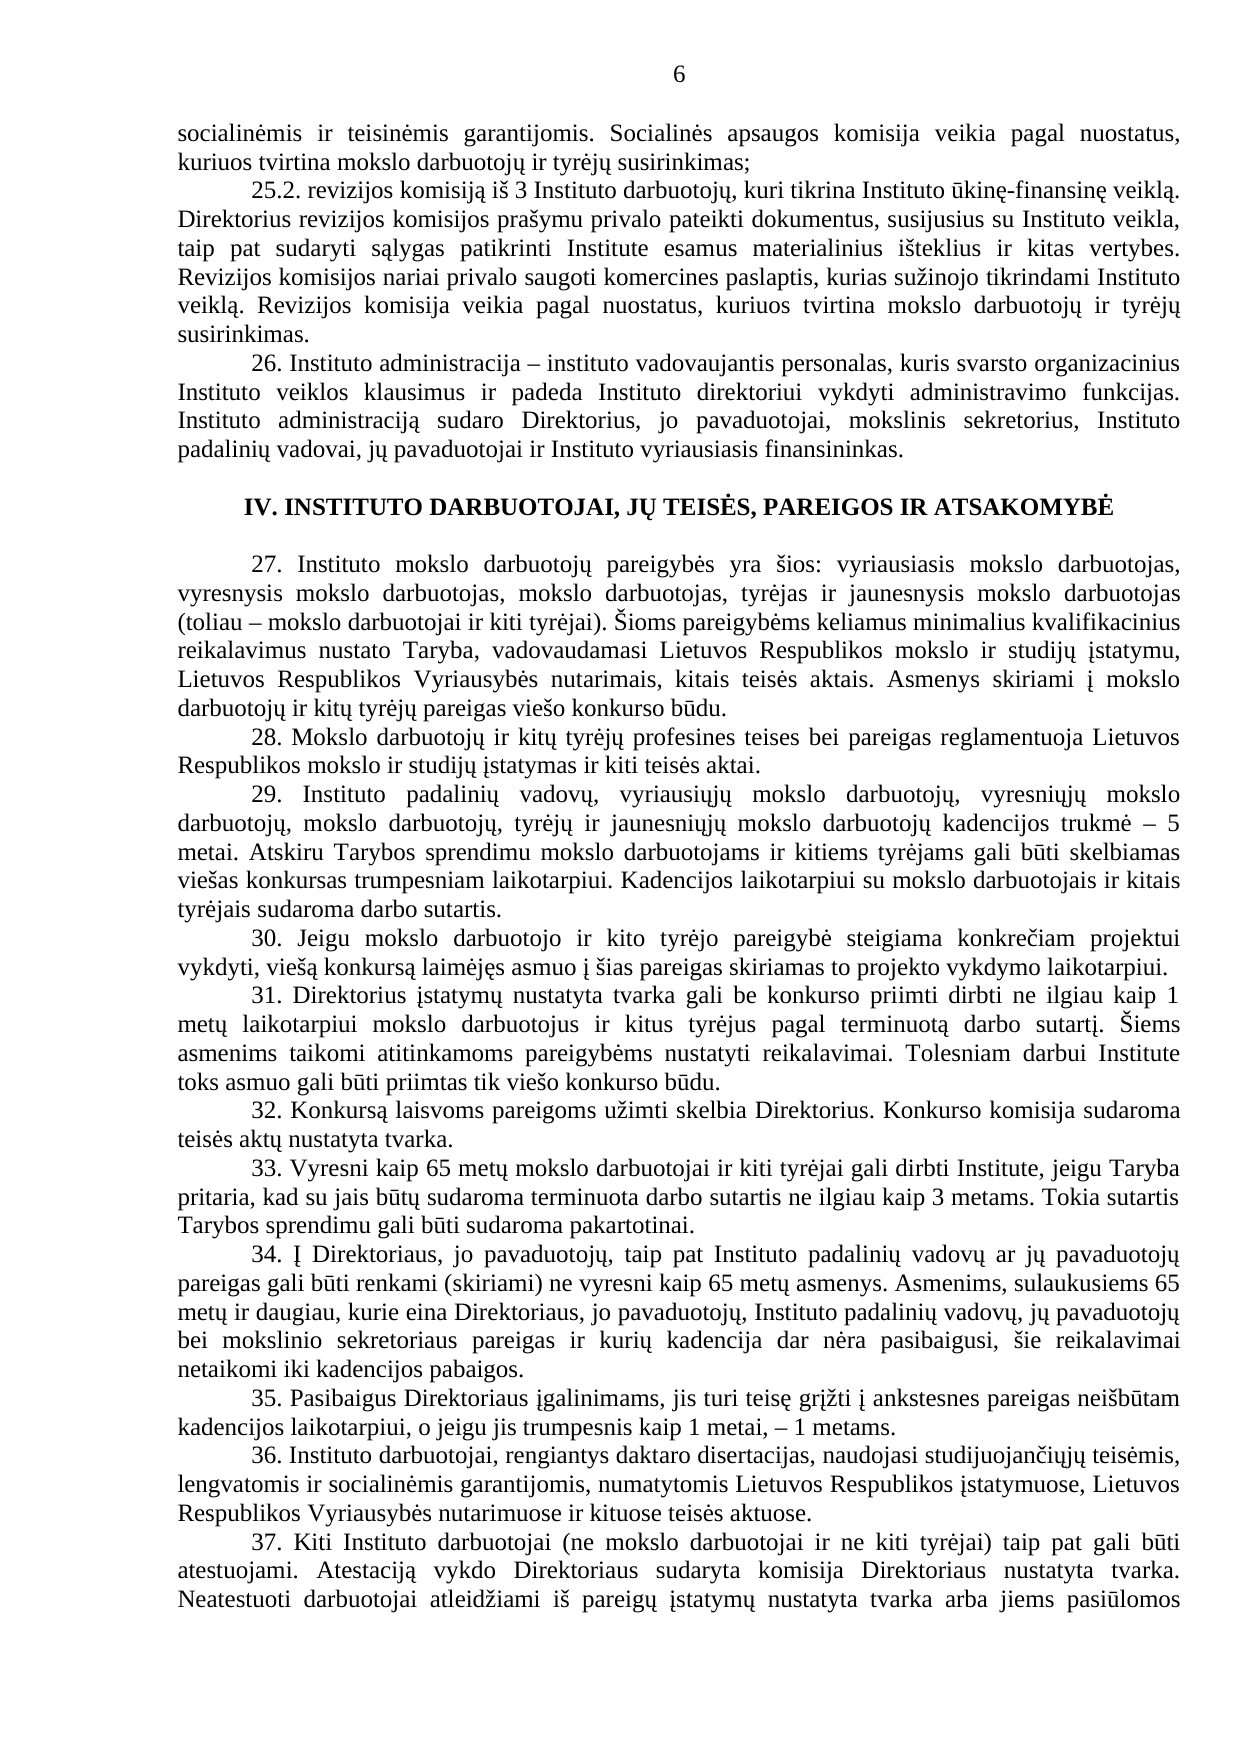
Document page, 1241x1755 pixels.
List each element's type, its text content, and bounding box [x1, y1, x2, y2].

text 34. Į Direktoriaus, jo pavaduotojų, taip pat Instituto padalinių vadovų ar jų pavaduotojų pareigas gali būti renkami (skiriami) ne vyresni kaip 65 metų asmenys. Asmenims, sulaukusiems 65 metų ir daugiau, kurie eina Direktoriaus, jo pavaduotojų, Instituto padalinių vadovų, jų pavaduotojų bei mokslinio sekretoriaus pareigas ir kurių kadencija dar nėra pasibaigusi, šie reikalavimai netaikomi iki kadencijos pabaigos. [177, 1239, 1181, 1383]
text 30. Jeigu mokslo darbuotojo ir kito tyrėjo pareigybė steigiama konkrečiam projektui vykdyti, viešą konkursą laimėjęs asmuo į šias pareigas skiriamas to projekto vykdymo laikotarpiui. [177, 923, 1181, 981]
text 37. Kiti Instituto darbuotojai (ne mokslo darbuotojai ir ne kiti tyrėjai) taip pat gali būti atestuojami. Atestaciją vykdo Direktoriaus sudaryta komisija Direktoriaus nustatyta tvarka. Neatestuoti darbuotojai atleidžiami iš pareigų įstatymų nustatyta tvarka arba jiems pasiūlomos [177, 1527, 1181, 1613]
text 29. Instituto padalinių vadovų, vyriausiųjų mokslo darbuotojų, vyresniųjų mokslo darbuotojų, mokslo darbuotojų, tyrėjų ir jaunesniųjų mokslo darbuotojų kadencijos trukmė – 5 metai. Atskiru Tarybos sprendimu mokslo darbuotojams ir kitiems tyrėjams gali būti skelbiamas viešas konkursas trumpesniam laikotarpiui. Kadencijos laikotarpiui su mokslo darbuotojais ir kitais tyrėjais sudaroma darbo sutartis. [177, 779, 1181, 923]
text 27. Instituto mokslo darbuotojų pareigybės yra šios: vyriausiasis mokslo darbuotojas, vyresnysis mokslo darbuotojas, mokslo darbuotojas, tyrėjas ir jaunesnysis mokslo darbuotojas (toliau – mokslo darbuotojai ir kiti tyrėjai). Šioms pareigybėms keliamus minimalius kvalifikacinius reikalavimus nustato Taryba, vadovaudamasi Lietuvos Respublikos mokslo ir studijų įstatymu, Lietuvos Respublikos Vyriausybės nutarimais, kitais teisės aktais. Asmenys skiriami į mokslo darbuotojų ir kitų tyrėjų pareigas viešo konkurso būdu. [177, 549, 1181, 722]
text 25.2. revizijos komisiją iš 3 Instituto darbuotojų, kuri tikrina Instituto ūkinę-finansinę veiklą. Direktorius revizijos komisijos prašymu privalo pateikti dokumentus, susijusius su Instituto veikla, taip pat sudaryti sąlygas patikrinti Institute esamus materialinius išteklius ir kitas vertybes. Revizijos komisijos nariai privalo saugoti komercines paslaptis, kurias sužinojo tikrindami Instituto veiklą. Revizijos komisija veikia pagal nuostatus, kuriuos tvirtina mokslo darbuotojų ir tyrėjų susirinkimas. [177, 176, 1181, 348]
text socialinėmis ir teisinėmis garantijomis. Socialinės apsaugos komisija veikia pagal nuostatus, kuriuos tvirtina mokslo darbuotojų ir tyrėjų susirinkimas; [177, 118, 1181, 176]
text 33. Vyresni kaip 65 metų mokslo darbuotojai ir kiti tyrėjai gali dirbti Institute, jeigu Taryba pritaria, kad su jais būtų sudaroma terminuota darbo sutartis ne ilgiau kaip 3 metams. Tokia sutartis Tarybos sprendimu gali būti sudaroma pakartotinai. [177, 1153, 1181, 1239]
text IV. INSTITUTO DARBUOTOJAI, JŲ TEISĖS, PAREIGOS IR ATSAKOMYBĖ [177, 492, 1181, 521]
text 31. Direktorius įstatymų nustatyta tvarka gali be konkurso priimti dirbti ne ilgiau kaip 1 metų laikotarpiui mokslo darbuotojus ir kitus tyrėjus pagal terminuotą darbo sutartį. Šiems asmenims taikomi atitinkamoms pareigybėms nustatyti reikalavimai. Tolesniam darbui Institute toks asmuo gali būti priimtas tik viešo konkurso būdu. [177, 981, 1181, 1096]
text 35. Pasibaigus Direktoriaus įgalinimams, jis turi teisę grįžti į ankstesnes pareigas neišbūtam kadencijos laikotarpiui, o jeigu jis trumpesnis kaip 1 metai, – 1 metams. [177, 1383, 1181, 1441]
text 32. Konkursą laisvoms pareigoms užimti skelbia Direktorius. Konkurso komisija sudaroma teisės aktų nustatyta tvarka. [177, 1096, 1181, 1153]
text 28. Mokslo darbuotojų ir kitų tyrėjų profesines teises bei pareigas reglamentuoja Lietuvos Respublikos mokslo ir studijų įstatymas ir kiti teisės aktai. [177, 722, 1181, 779]
text 26. Instituto administracija – instituto vadovaujantis personalas, kuris svarsto organizacinius Instituto veiklos klausimus ir padeda Instituto direktoriui vykdyti administravimo funkcijas. Instituto administraciją sudaro Direktorius, jo pavaduotojai, mokslinis sekretorius, Instituto padalinių vadovai, jų pavaduotojai ir Instituto vyriausiasis finansininkas. [177, 348, 1181, 463]
text 36. Instituto darbuotojai, rengiantys daktaro disertacijas, naudojasi studijuojančiųjų teisėmis, lengvatomis ir socialinėmis garantijomis, numatytomis Lietuvos Respublikos įstatymuose, Lietuvos Respublikos Vyriausybės nutarimuose ir kituose teisės aktuose. [177, 1441, 1181, 1527]
